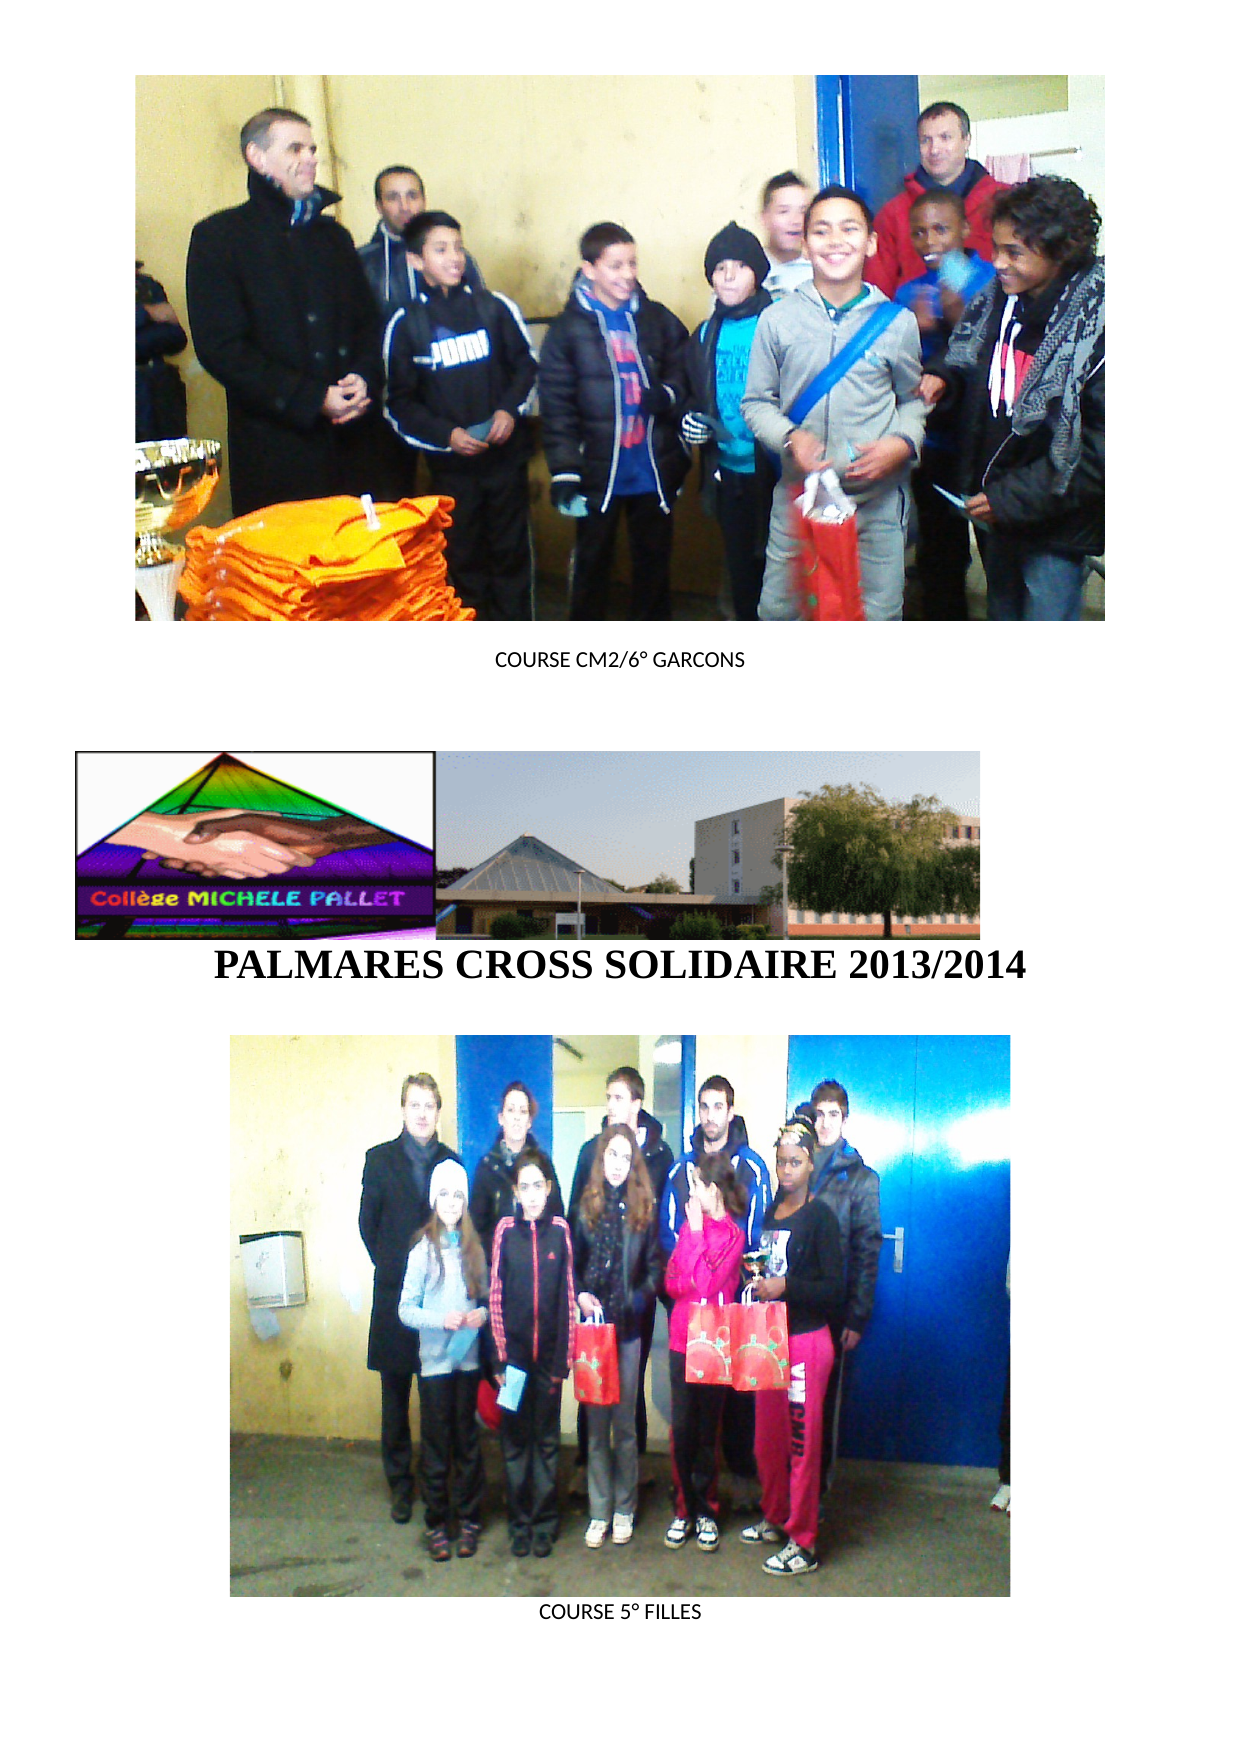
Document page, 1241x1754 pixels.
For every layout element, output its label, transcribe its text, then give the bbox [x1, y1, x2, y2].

text PALMARES CROSS SOLIDAIRE 2013/2014 [75, 752, 1165, 988]
text COURSE 5° FILLES [75, 1597, 1165, 1625]
picture [135, 75, 1105, 621]
picture [229, 1035, 1011, 1597]
picture [75, 751, 981, 940]
text COURSE CM2/6° GARCONS [75, 646, 1165, 673]
